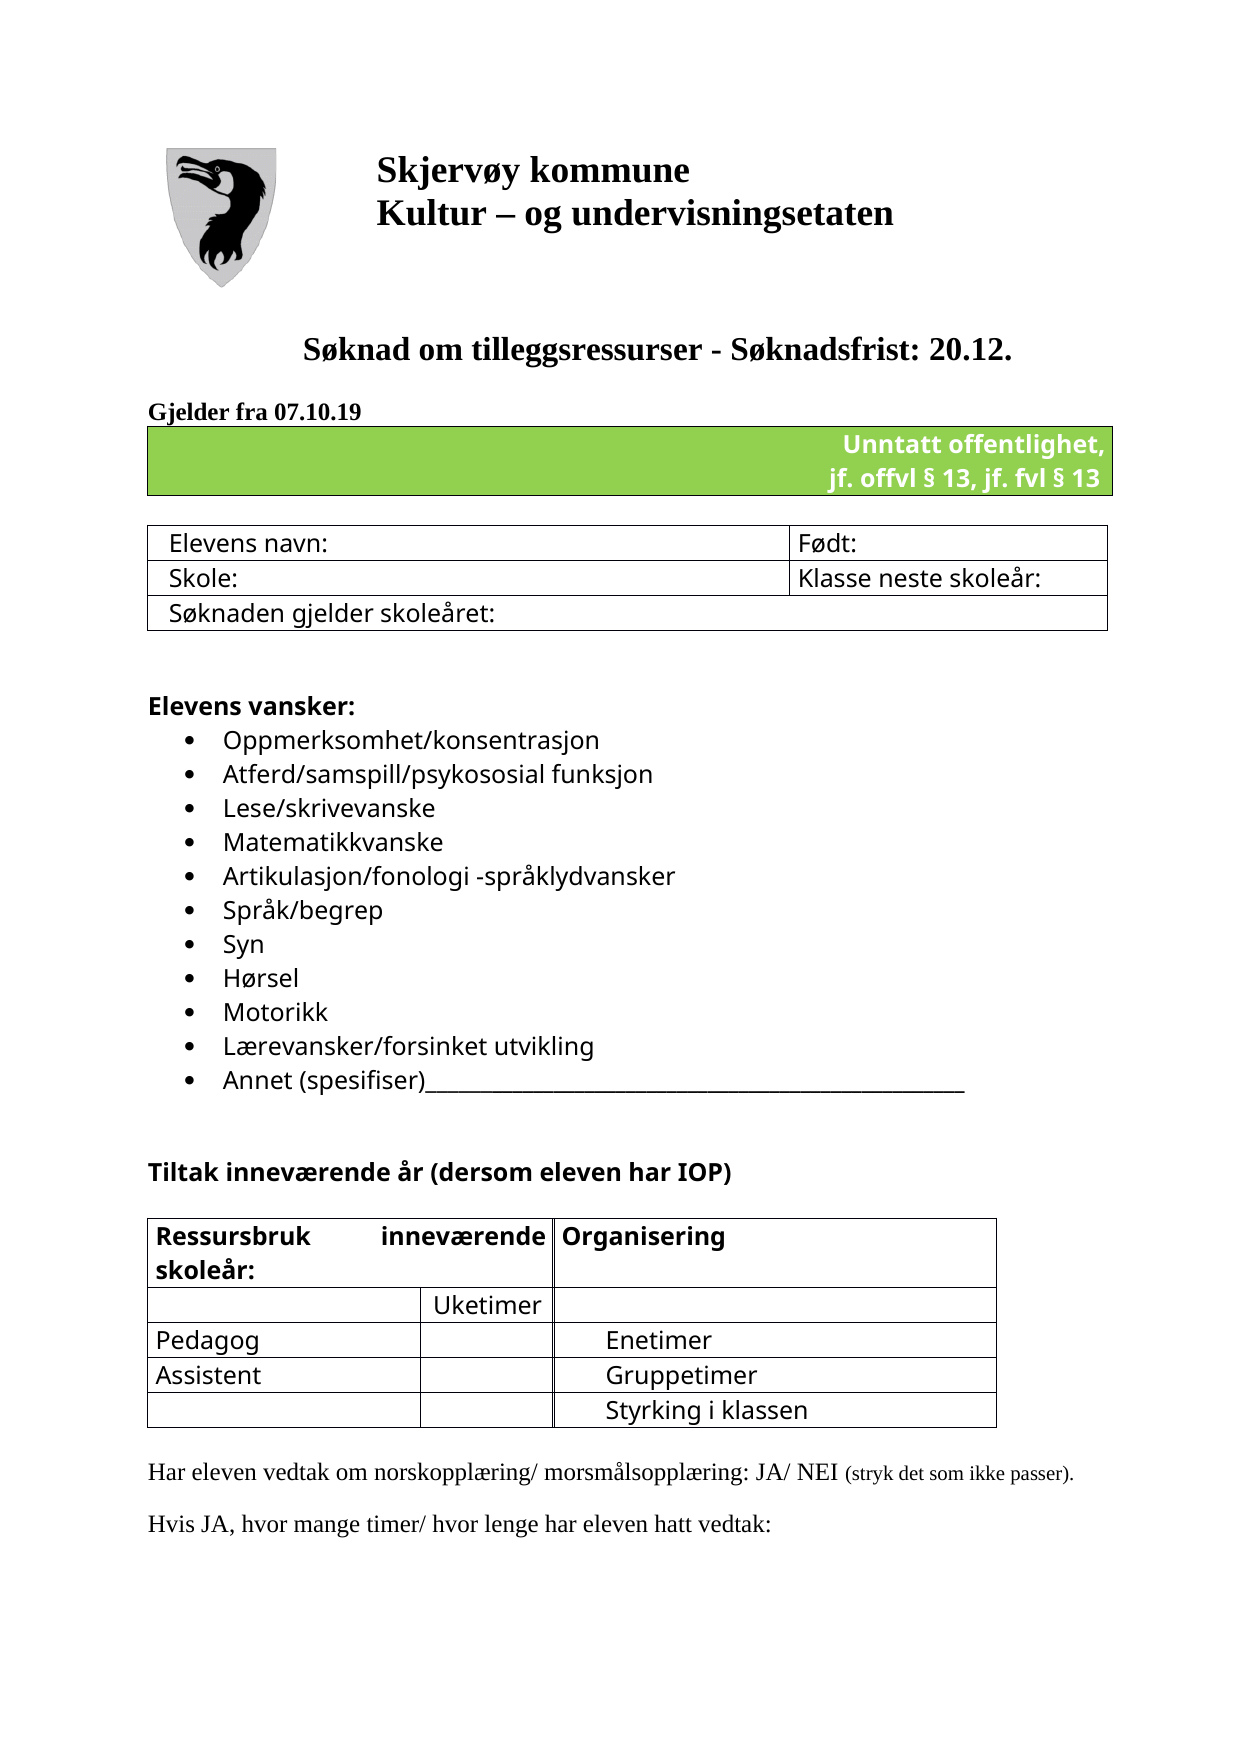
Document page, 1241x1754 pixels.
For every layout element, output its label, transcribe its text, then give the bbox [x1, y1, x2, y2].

table_cell Enetimer [555, 1323, 996, 1357]
picture [165, 147, 277, 288]
list Artikulasjon/fonologi -språklydvansker [185, 859, 1093, 893]
list Atferd/samspill/psykososial funksjon [185, 756, 1093, 791]
table_header Elevens navn: [148, 526, 789, 559]
text Tiltak inneværende år (dersom eleven har IOP) [148, 1154, 1093, 1189]
list Lærevansker/forsinket utvikling [185, 1029, 1093, 1063]
table_cell [288, 368, 1240, 397]
list Oppmerksomhet/konsentrasjon [185, 722, 1093, 756]
table_cell Styrking i klassen [555, 1393, 996, 1427]
table_cell [148, 368, 288, 397]
table_cell [421, 1323, 552, 1357]
table_header Født: [790, 526, 1107, 559]
table_cell Pedagog [148, 1323, 420, 1357]
table_cell Skole: [148, 561, 789, 595]
table_cell [555, 1288, 996, 1322]
table_cell [421, 1358, 552, 1392]
list Språk/begrep [185, 893, 1093, 927]
list Hørsel [185, 961, 1093, 995]
table_cell [148, 1393, 420, 1427]
text Hvis JA, hvor mange timer/ hvor lenge har eleven hatt vedtak: [148, 1509, 1093, 1538]
table_cell Søknaden gjelder skoleåret: [148, 596, 1107, 630]
list Syn [185, 927, 1093, 961]
text Gjelder fra 07.10.19 [148, 397, 1093, 426]
table_cell Klasse neste skoleår: [790, 561, 1107, 595]
list Motorikk [185, 995, 1093, 1029]
table_cell [421, 1393, 552, 1427]
list Matematikkvanske [185, 824, 1093, 859]
list Annet (spesifiser)____________________________________________________ [185, 1063, 1093, 1097]
table_cell [148, 1288, 420, 1322]
text Har eleven vedtak om norskopplæring/ morsmålsopplæring: JA/ NEI (stryk det som ikke passer). [148, 1457, 1093, 1486]
table_header [148, 148, 288, 368]
table_header Unntatt offentlighet, jf. offvl § 13, jf. fvl § 13 [148, 427, 1112, 495]
table_cell Assistent [148, 1358, 420, 1392]
table_header Ressursbruk inneværende skoleår: [148, 1219, 552, 1287]
list Lese/skrivevanske [185, 791, 1093, 824]
text Elevens vansker: [148, 688, 1093, 722]
table_cell Gruppetimer [555, 1358, 996, 1392]
table_header Skjervøy kommune Kultur – og undervisningsetaten Søknad om tilleggsressurser - Søknadsfrist: 20.12. [288, 148, 1240, 368]
table_header Organisering [555, 1219, 996, 1287]
table_cell Uketimer [421, 1288, 552, 1322]
